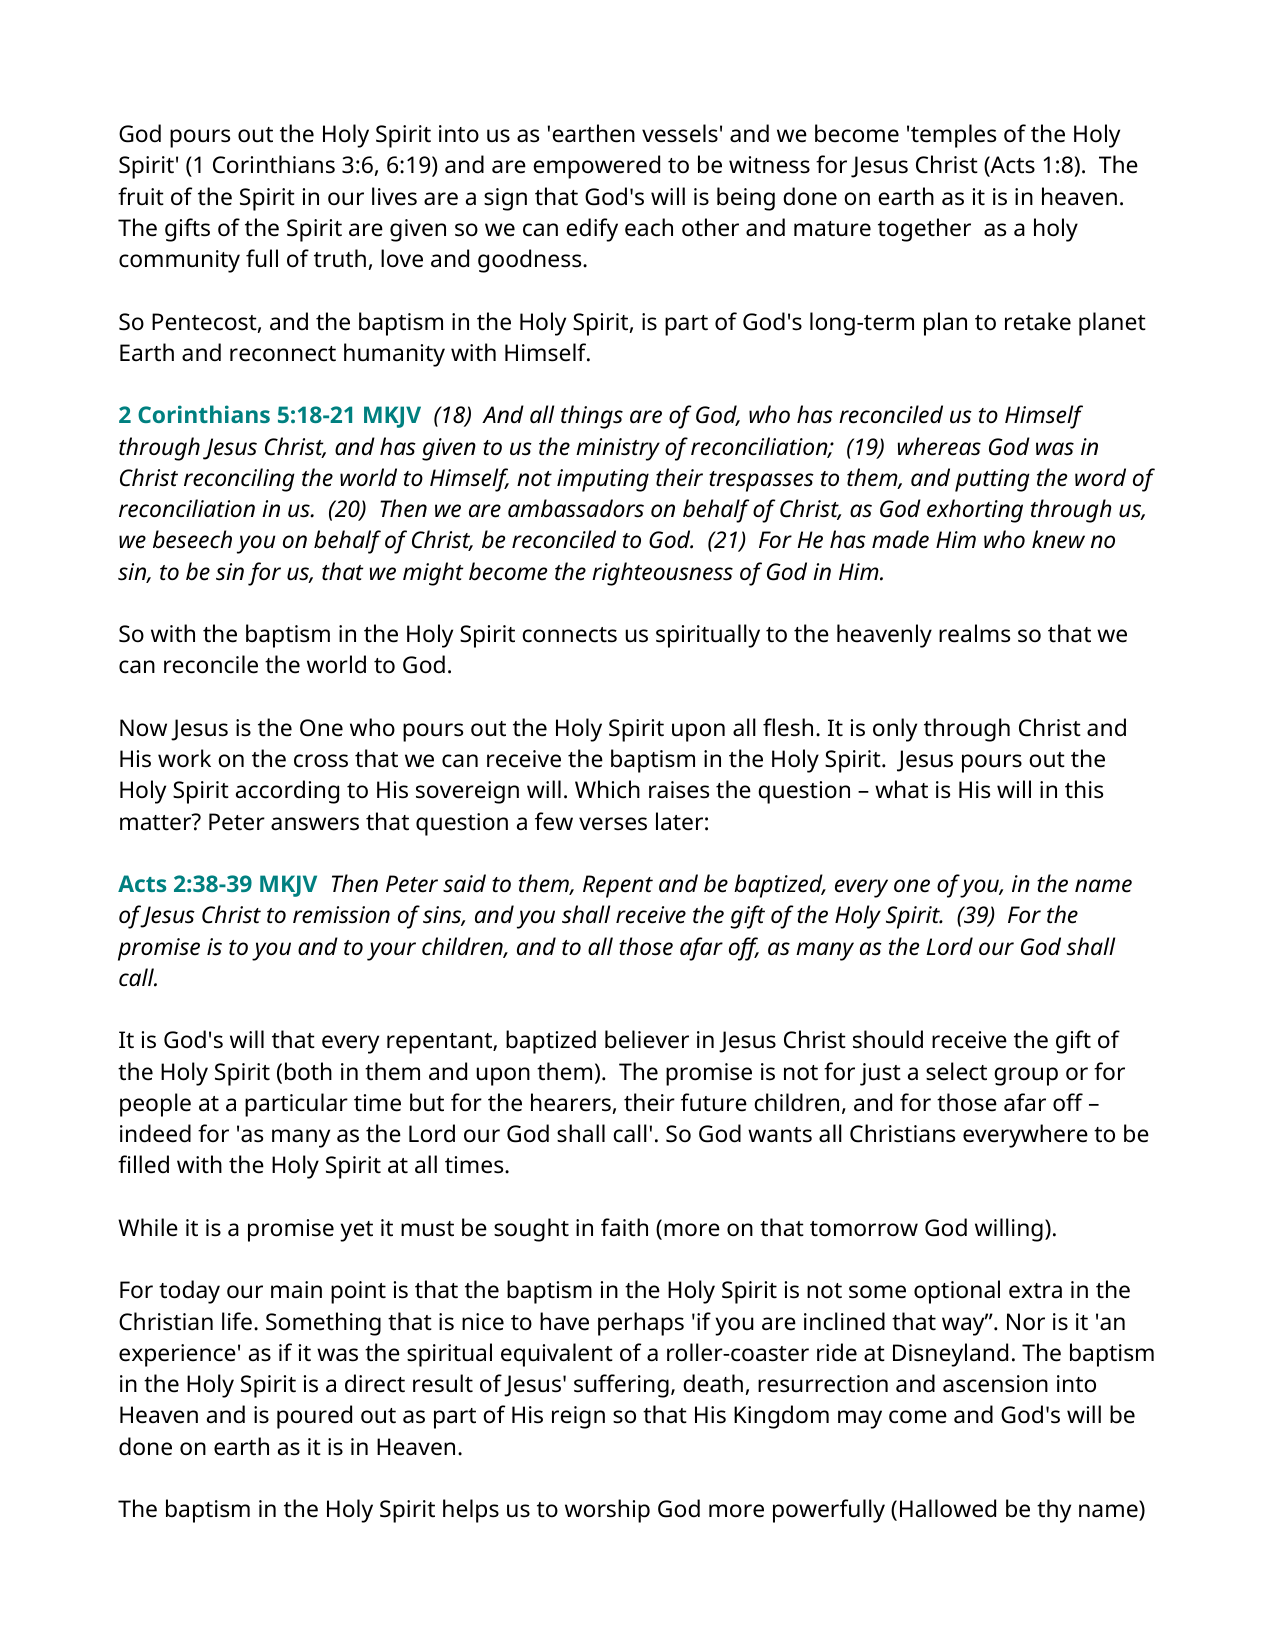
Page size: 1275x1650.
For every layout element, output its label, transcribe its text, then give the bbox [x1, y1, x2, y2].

text The baptism in the Holy Spirit helps us to worship God more powerfully (Hallowed be thy name) [118, 1493, 1157, 1524]
text It is God's will that every repentant, baptized believer in Jesus Christ should receive the gift of the Holy Spirit (both in them and upon them). The promise is not for just a select group or for people at a particular time but for the hearers, their future children, and for those afar off – indeed for 'as many as the Lord our God shall call'. So God wants all Christians everywhere to be filled with the Holy Spirit at all times. [118, 1024, 1157, 1181]
text While it is a promise yet it must be sought in faith (more on that tomorrow God willing). [118, 1212, 1157, 1243]
text God pours out the Holy Spirit into us as 'earthen vessels' and we become 'temples of the Holy Spirit' (1 Corinthians 3:6, 6:19) and are empowered to be witness for Jesus Christ (Acts 1:8). The fruit of the Spirit in our lives are a sign that God's will is being done on earth as it is in heaven. The gifts of the Spirit are given so we can edify each other and mature together as a holy community full of truth, love and goodness. [118, 118, 1157, 274]
text So with the baptism in the Holy Spirit connects us spiritually to the heavenly realms so that we can reconcile the world to God. [118, 618, 1157, 681]
text For today our main point is that the baptism in the Holy Spirit is not some optional extra in the Christian life. Something that is nice to have perhaps 'if you are inclined that way”. Nor is it 'an experience' as if it was the spiritual equivalent of a roller-coaster ride at Disneyland. The baptism in the Holy Spirit is a direct result of Jesus' suffering, death, resurrection and ascension into Heaven and is poured out as part of His reign so that His Kingdom may come and God's will be done on earth as it is in Heaven. [118, 1274, 1157, 1462]
text So Pentecost, and the baptism in the Holy Spirit, is part of God's long-term plan to retake planet Earth and reconnect humanity with Himself. [118, 306, 1157, 368]
text Acts 2:38-39 MKJV Then Peter said to them, Repent and be baptized, every one of you, in the name of Jesus Christ to remission of sins, and you shall receive the gift of the Holy Spirit. (39) For the promise is to you and to your children, and to all those afar off, as many as the Lord our God shall call. [118, 868, 1157, 993]
text Now Jesus is the One who pours out the Holy Spirit upon all flesh. It is only through Christ and His work on the cross that we can receive the baptism in the Holy Spirit. Jesus pours out the Holy Spirit according to His sovereign will. Which raises the question – what is His will in this matter? Peter answers that question a few verses later: [118, 712, 1157, 837]
text 2 Corinthians 5:18-21 MKJV (18) And all things are of God, who has reconciled us to Himself through Jesus Christ, and has given to us the ministry of reconciliation; (19) whereas God was in Christ reconciling the world to Himself, not imputing their trespasses to them, and putting the word of reconciliation in us. (20) Then we are ambassadors on behalf of Christ, as God exhorting through us, we beseech you on behalf of Christ, be reconciled to God. (21) For He has made Him who knew no sin, to be sin for us, that we might become the righteousness of God in Him. [118, 399, 1157, 587]
